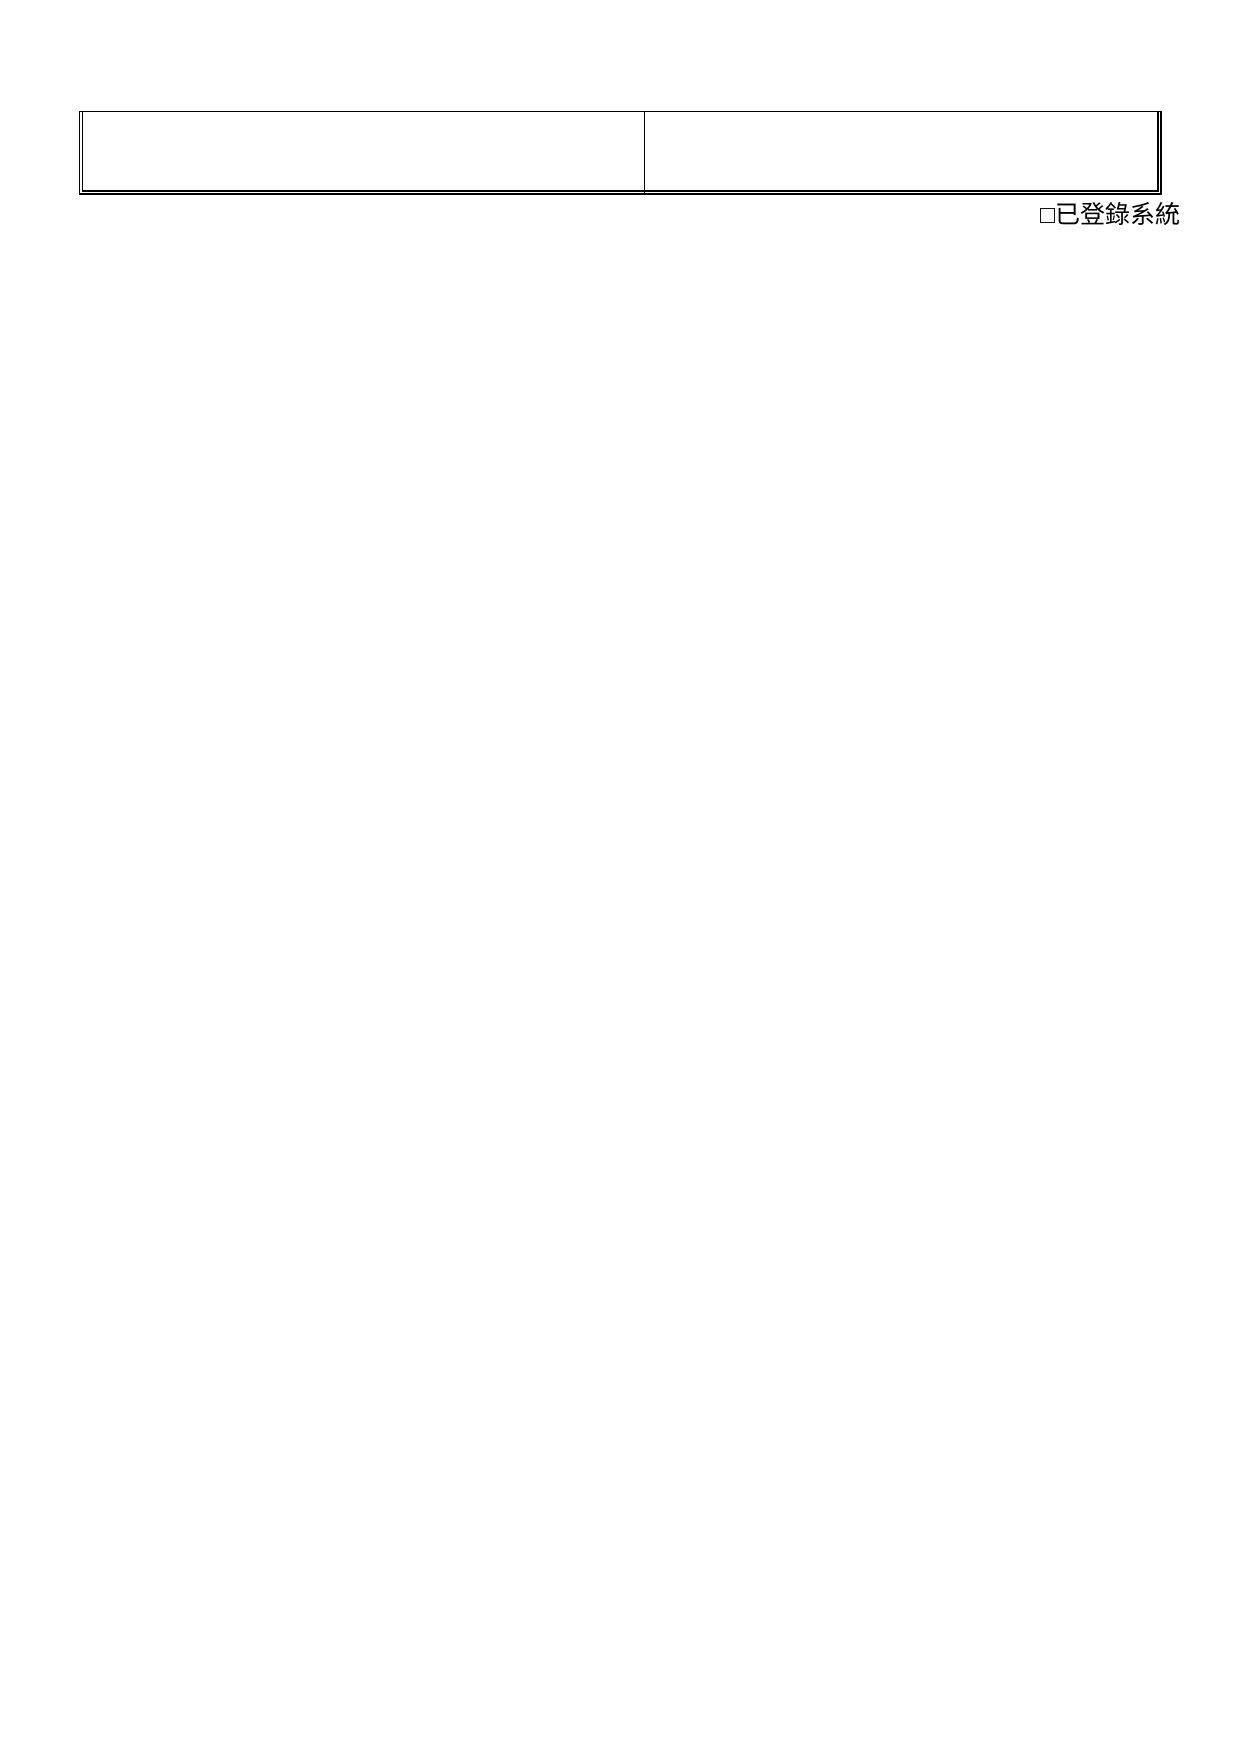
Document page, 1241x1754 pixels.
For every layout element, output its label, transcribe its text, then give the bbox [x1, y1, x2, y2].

table_cell [645, 112, 1157, 190]
text □已登錄系統 [106, 194, 1180, 231]
table_cell [83, 112, 644, 190]
